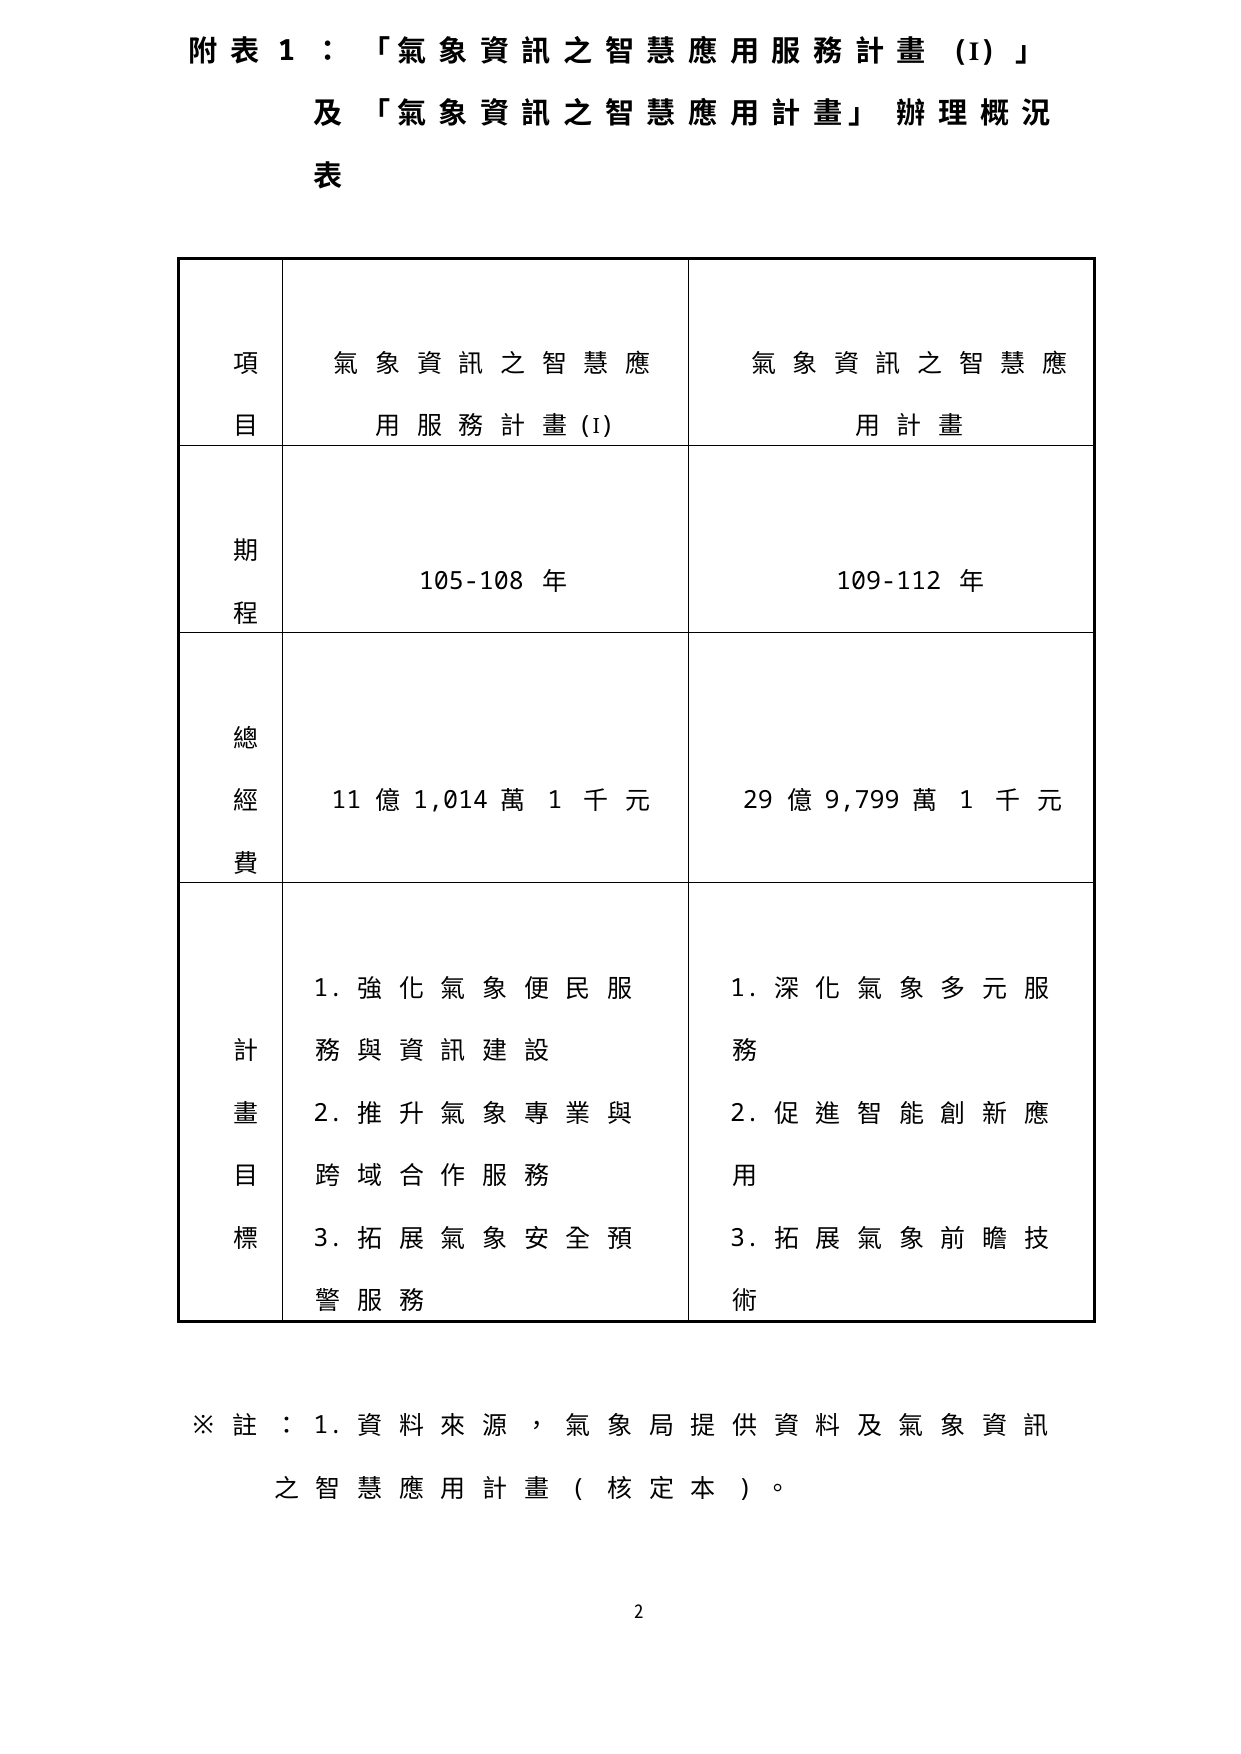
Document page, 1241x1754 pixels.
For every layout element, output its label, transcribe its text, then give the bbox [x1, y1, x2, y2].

table_cell 1.深化氣象多元服務 2.促進智能創新應用 3.拓展氣象前瞻技術 [689, 883, 1093, 1319]
table_cell 1.強化氣象便民服務與資訊建設 2.推升氣象專業與跨域合作服務 3.拓展氣象安全預警服務 [283, 883, 688, 1319]
table_cell 105-108年 [283, 446, 688, 632]
text 附表1：「氣象資訊之智慧應用服務計畫(Ⅰ)」及「氣象資訊之智慧應用計畫」辦理概況表 [171, 7, 1057, 194]
table_header 項目 [180, 260, 282, 444]
table_cell 11億1,014萬1千元 [283, 633, 688, 882]
table_cell 總經費 [180, 633, 282, 882]
table_header 氣象資訊之智慧應用服務計畫(Ⅰ) [283, 260, 688, 444]
table_header 氣象資訊之智慧應用計畫 [689, 260, 1093, 444]
table_cell 29億9,799萬1千元 [689, 633, 1093, 882]
table_cell 期程 [180, 446, 282, 632]
table_cell 計畫 目標 [180, 883, 282, 1319]
table_cell 109-112年 [689, 446, 1093, 632]
text ※註：1.資料來源，氣象局提供資料及氣象資訊之智慧應用計畫(核定本)。 [169, 1382, 1087, 1507]
